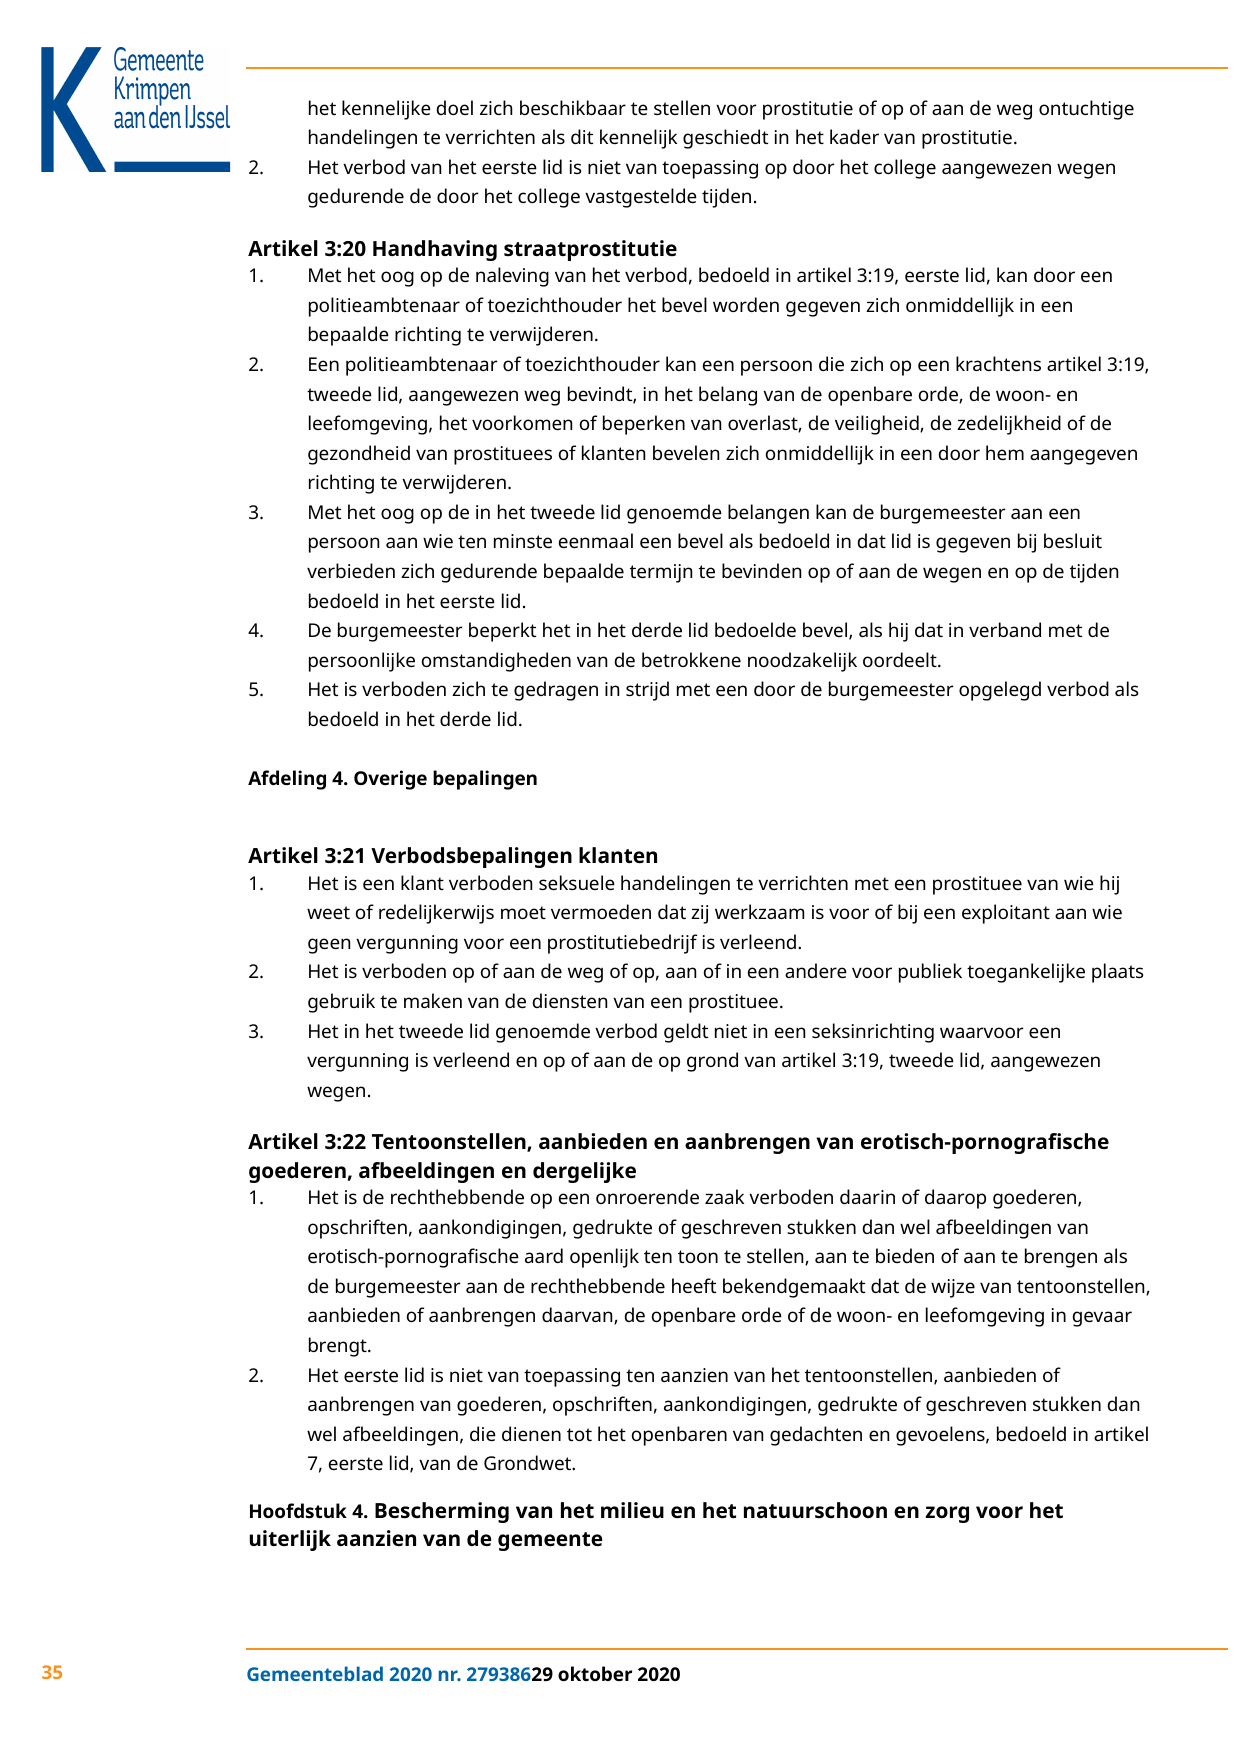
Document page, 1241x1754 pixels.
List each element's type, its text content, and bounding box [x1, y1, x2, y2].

list het kennelijke doel zich beschikbaar te stellen voor prostitutie of op of aan de weg ontuchtige handelingen te verrichten als dit kennelijk geschiedt in het kader van prostitutie. [248, 95, 1152, 150]
list Met het oog op de naleving van het verbod, bedoeld in artikel 3:19, eerste lid, kan door een politieambtenaar of toezichthouder het bevel worden gegeven zich onmiddellijk in een bepaalde richting te verwijderen. [248, 262, 1152, 347]
text Artikel 3:20 Handhaving straatprostitutie [248, 234, 1152, 262]
list Het eerste lid is niet van toepassing ten aanzien van het tentoonstellen, aanbieden of aanbrengen van goederen, opschriften, aankondigingen, gedrukte of geschreven stukken dan wel afbeeldingen, die dienen tot het openbaren van gedachten en gevoelens, bedoeld in artikel 7, eerste lid, van de Grondwet. [248, 1362, 1152, 1476]
list De burgemeester beperkt het in het derde lid bedoelde bevel, als hij dat in verband met de persoonlijke omstandigheden van de betrokkene noodzakelijk oordeelt. [248, 617, 1152, 673]
list Het is de rechthebbende op een onroerende zaak verboden daarin of daarop goederen, opschriften, aankondigingen, gedrukte of geschreven stukken dan wel afbeeldingen van erotisch-pornografische aard openlijk ten toon te stellen, aan te bieden of aan te brengen als de burgemeester aan de rechthebbende heeft bekendgemaakt dat de wijze van tentoonstellen, aanbieden of aanbrengen daarvan, de openbare orde of de woon- en leefomgeving in gevaar brengt. [248, 1184, 1152, 1358]
text Hoofdstuk 4. Bescherming van het milieu en het natuurschoon en zorg voor het uiterlijk aanzien van de gemeente [248, 1496, 1152, 1553]
list Het verbod van het eerste lid is niet van toepassing op door het college aangewezen wegen gedurende de door het college vastgestelde tijden. [248, 154, 1152, 209]
list Het in het tweede lid genoemde verbod geldt niet in een seksinrichting waarvoor een vergunning is verleend en op of aan de op grond van artikel 3:19, tweede lid, aangewezen wegen. [248, 1018, 1152, 1103]
picture [41, 47, 231, 172]
list Met het oog op de in het tweede lid genoemde belangen kan de burgemeester aan een persoon aan wie ten minste eenmaal een bevel als bedoeld in dat lid is gegeven bij besluit verbieden zich gedurende bepaalde termijn te bevinden op of aan de wegen en op de tijden bedoeld in het eerste lid. [248, 499, 1152, 613]
list Het is verboden op of aan de weg of op, aan of in een andere voor publiek toegankelijke plaats gebruik te maken van de diensten van een prostituee. [248, 959, 1152, 1014]
list Een politieambtenaar of toezichthouder kan een persoon die zich op een krachtens artikel 3:19, tweede lid, aangewezen weg bevindt, in het belang van de openbare orde, de woon- en leefomgeving, het voorkomen of beperken van overlast, de veiligheid, de zedelijkheid of de gezondheid van prostituees of klanten bevelen zich onmiddellijk in een door hem aangegeven richting te verwijderen. [248, 351, 1152, 495]
text Afdeling 4. Overige bepalingen [248, 765, 1152, 791]
list Het is verboden zich te gedragen in strijd met een door de burgemeester opgelegd verbod als bedoeld in het derde lid. [248, 677, 1152, 732]
text Artikel 3:22 Tentoonstellen, aanbieden en aanbrengen van erotisch-pornografische goederen, afbeeldingen en dergelijke [248, 1127, 1152, 1184]
list Het is een klant verboden seksuele handelingen te verrichten met een prostituee van wie hij weet of redelijkerwijs moet vermoeden dat zij werkzaam is voor of bij een exploitant aan wie geen vergunning voor een prostitutiebedrijf is verleend. [248, 870, 1152, 955]
text Artikel 3:21 Verbodsbepalingen klanten [248, 841, 1152, 870]
